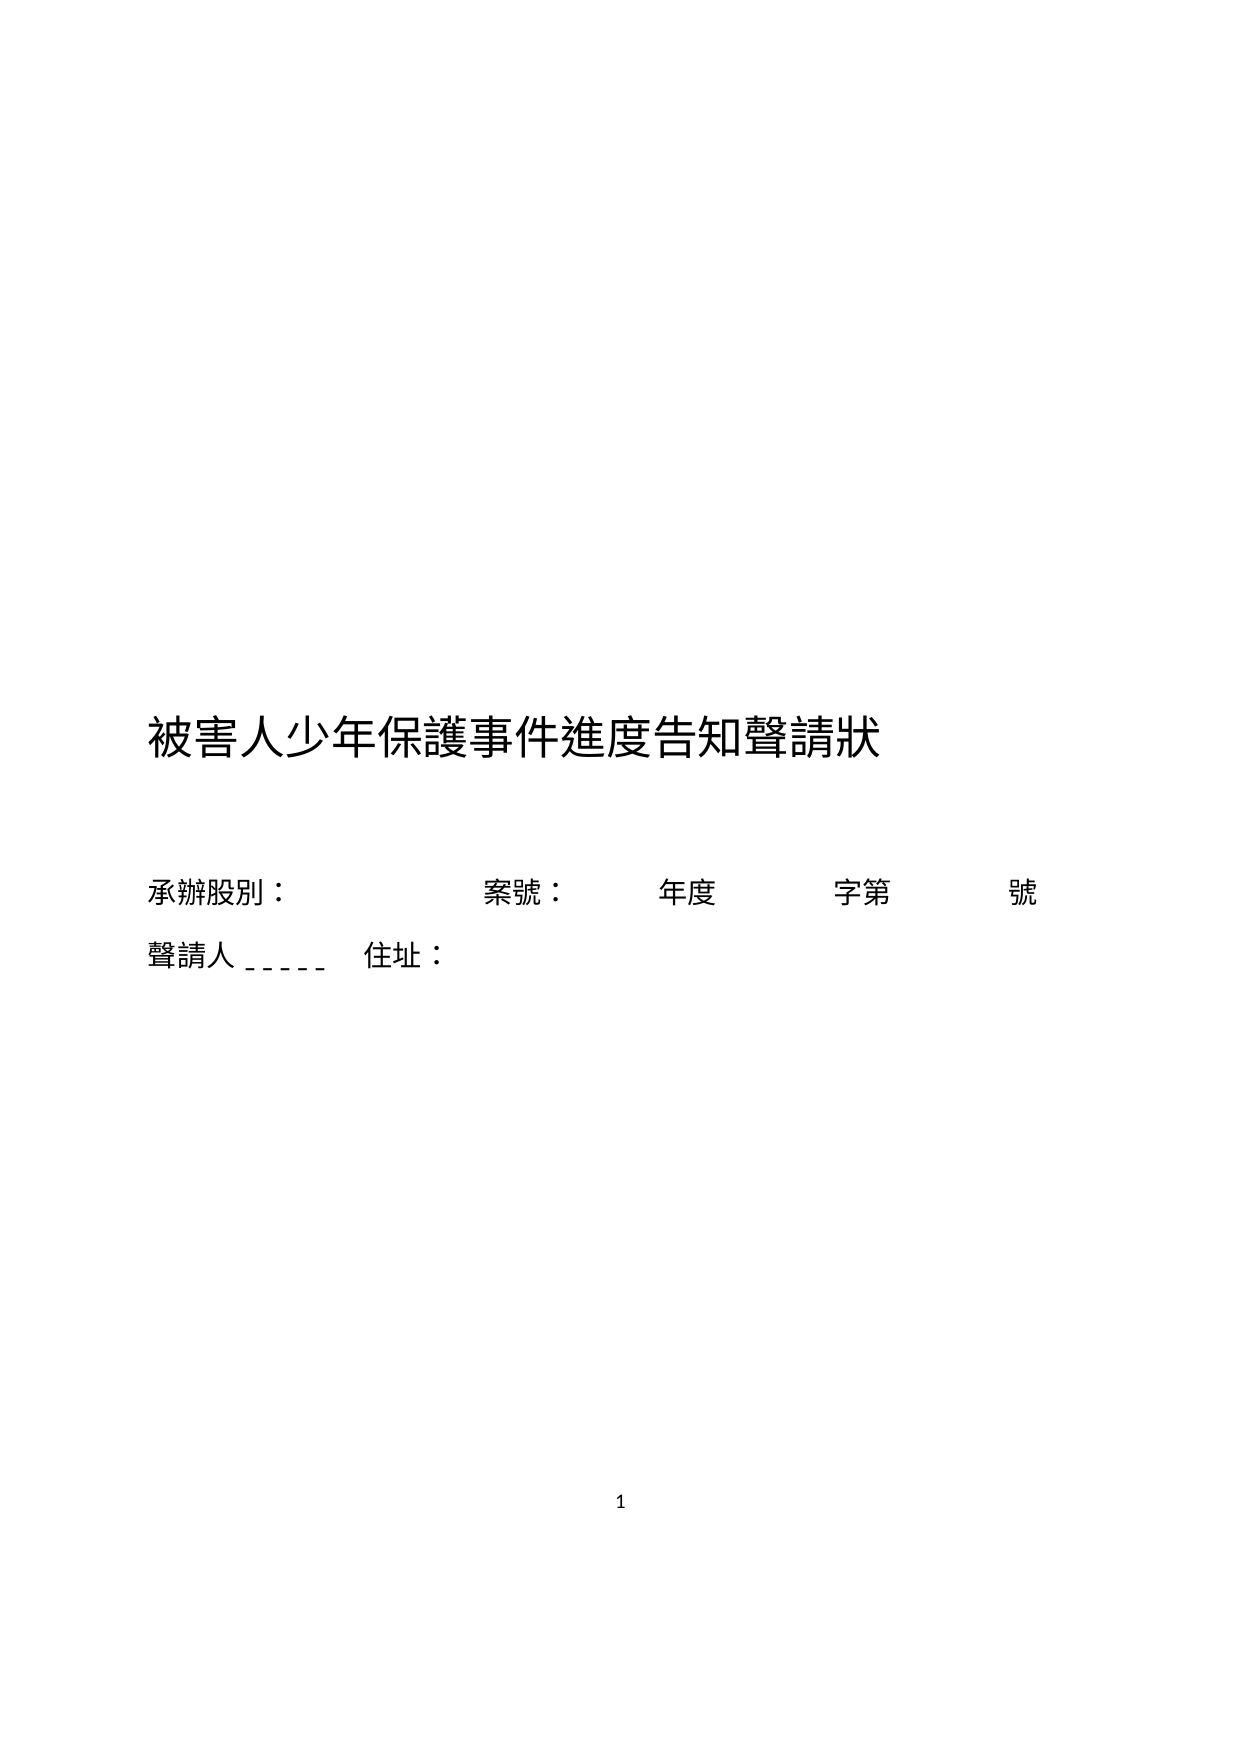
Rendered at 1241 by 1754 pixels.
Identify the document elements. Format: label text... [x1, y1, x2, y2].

text 被害人少年保護事件進度告知聲請狀 [148, 662, 1092, 787]
text 承辦股別： 案號： 年度 字第 號 [148, 849, 1092, 912]
text 聲請人ˍˍˍˍˍ 住址： [148, 912, 1092, 974]
